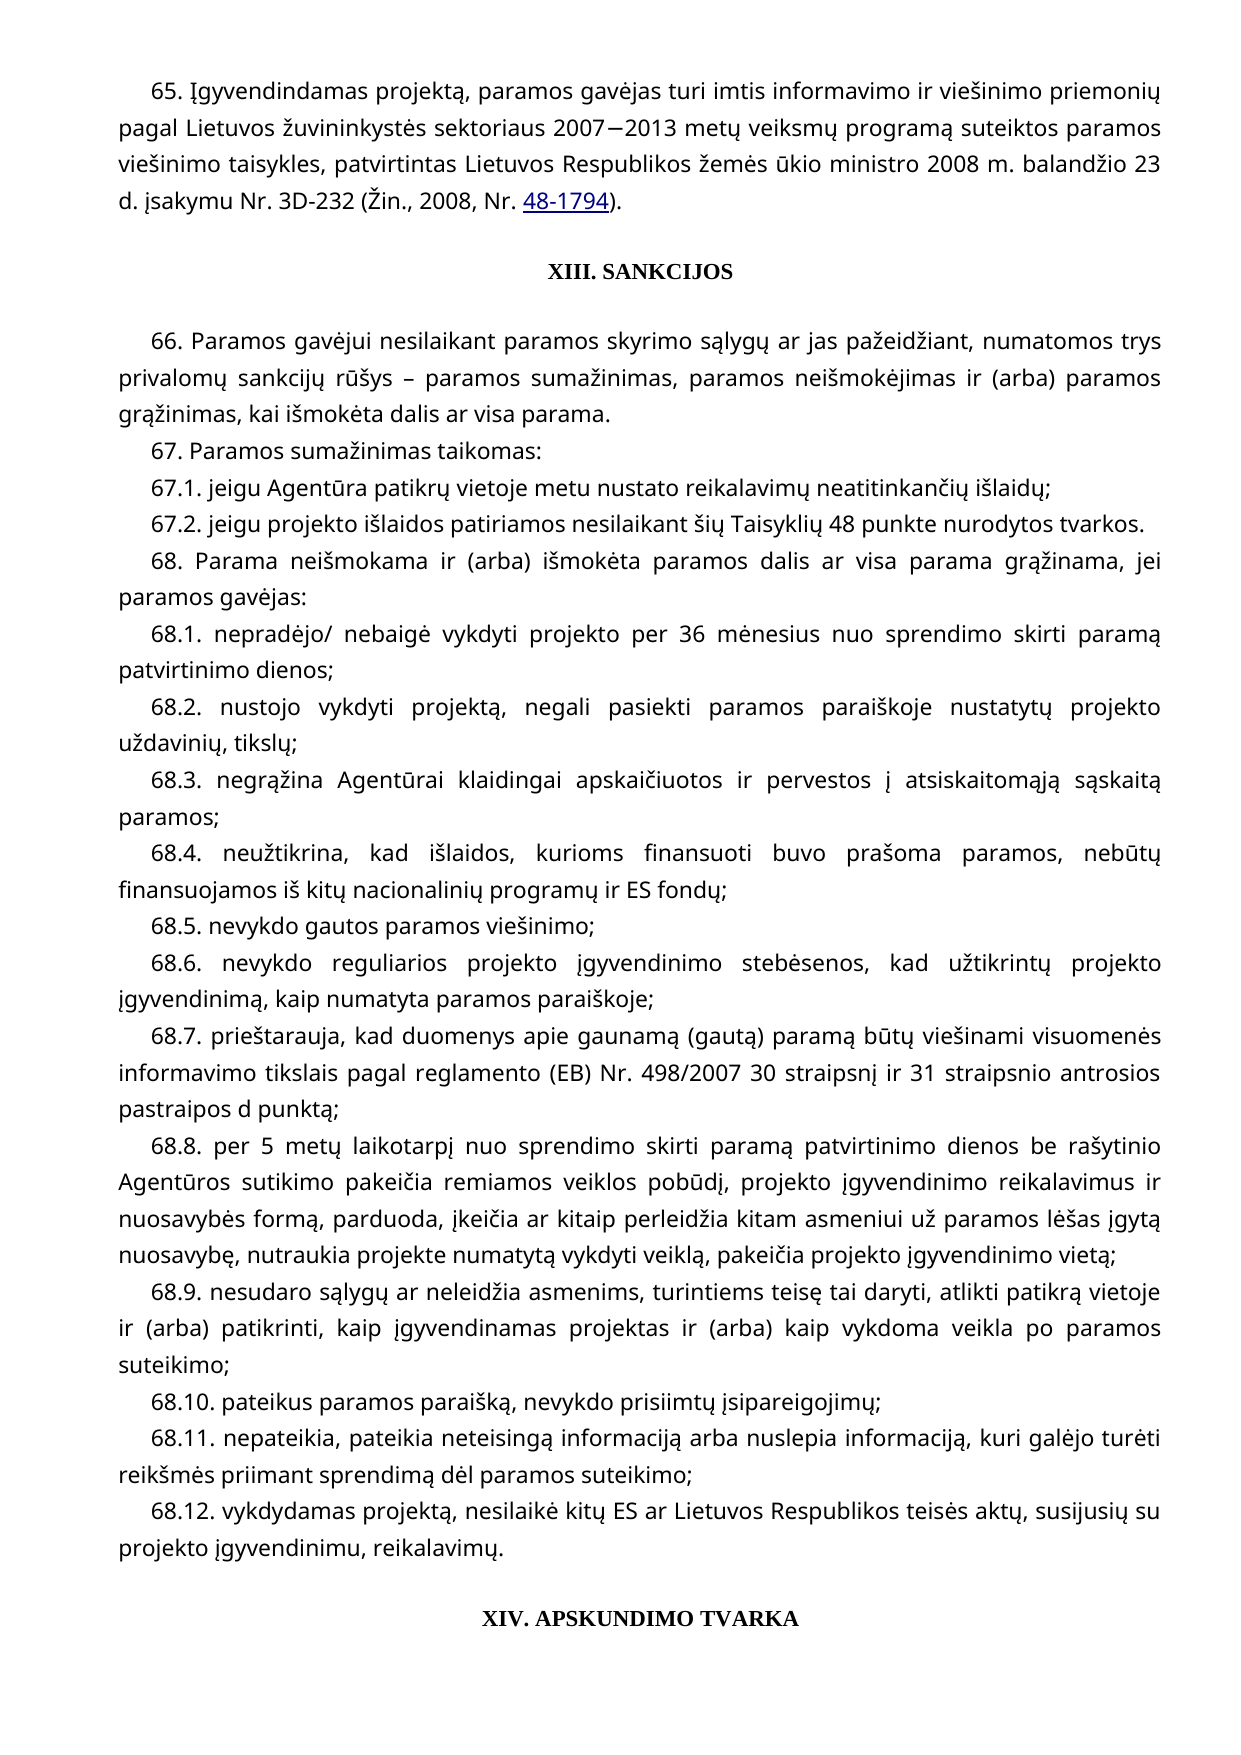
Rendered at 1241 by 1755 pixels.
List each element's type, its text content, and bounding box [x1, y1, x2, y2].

text XIV. APSKUNDIMO TVARKA [118, 1605, 1162, 1631]
text 68.1. nepradėjo/ nebaigė vykdyti projekto per 36 mėnesius nuo sprendimo skirti paramą patvirtinimo dienos; [118, 618, 1162, 686]
text 68. Parama neišmokama ir (arba) išmokėta paramos dalis ar visa parama grąžinama, jei paramos gavėjas: [118, 544, 1162, 612]
text 68.4. neužtikrina, kad išlaidos, kurioms finansuoti buvo prašoma paramos, nebūtų finansuojamos iš kitų nacionalinių programų ir ES fondų; [118, 837, 1162, 905]
text 67.1. jeigu Agentūra patikrų vietoje metu nustato reikalavimų neatitinkančių išlaidų; [118, 471, 1162, 503]
text XIII. SANKCIJOS [118, 258, 1162, 284]
text 68.12. vykdydamas projektą, nesilaikė kitų ES ar Lietuvos Respublikos teisės aktų, susijusių su projekto įgyvendinimu, reikalavimų. [118, 1495, 1162, 1563]
text 68.11. nepateikia, pateikia neteisingą informaciją arba nuslepia informaciją, kuri galėjo turėti reikšmės priimant sprendimą dėl paramos suteikimo; [118, 1422, 1162, 1490]
text 68.3. negrąžina Agentūrai klaidingai apskaičiuotos ir pervestos į atsiskaitomąją sąskaitą paramos; [118, 764, 1162, 832]
text 67. Paramos sumažinimas taikomas: [118, 435, 1162, 466]
text 67.2. jeigu projekto išlaidos patiriamos nesilaikant šių Taisyklių 48 punkte nurodytos tvarkos. [118, 508, 1162, 539]
text 68.5. nevykdo gautos paramos viešinimo; [118, 910, 1162, 941]
text 65. Įgyvendindamas projektą, paramos gavėjas turi imtis informavimo ir viešinimo priemonių pagal Lietuvos žuvininkystės sektoriaus 2007−2013 metų veiksmų programą suteiktos paramos viešinimo taisykles, patvirtintas Lietuvos Respublikos žemės ūkio ministro 2008 m. balandžio 23 d. įsakymu Nr. 3D-232 (Žin., 2008, Nr. 48-1794). [118, 75, 1162, 216]
text 68.8. per 5 metų laikotarpį nuo sprendimo skirti paramą patvirtinimo dienos be rašytinio Agentūros sutikimo pakeičia remiamos veiklos pobūdį, projekto įgyvendinimo reikalavimus ir nuosavybės formą, parduoda, įkeičia ar kitaip perleidžia kitam asmeniui už paramos lėšas įgytą nuosavybę, nutraukia projekte numatytą vykdyti veiklą, pakeičia projekto įgyvendinimo vietą; [118, 1129, 1162, 1271]
text 66. Paramos gavėjui nesilaikant paramos skyrimo sąlygų ar jas pažeidžiant, numatomos trys privalomų sankcijų rūšys – paramos sumažinimas, paramos neišmokėjimas ir (arba) paramos grąžinimas, kai išmokėta dalis ar visa parama. [118, 325, 1162, 429]
text 68.6. nevykdo reguliarios projekto įgyvendinimo stebėsenos, kad užtikrintų projekto įgyvendinimą, kaip numatyta paramos paraiškoje; [118, 947, 1162, 1014]
text 68.9. nesudaro sąlygų ar neleidžia asmenims, turintiems teisę tai daryti, atlikti patikrą vietoje ir (arba) patikrinti, kaip įgyvendinamas projektas ir (arba) kaip vykdoma veikla po paramos suteikimo; [118, 1276, 1162, 1380]
text 68.7. prieštarauja, kad duomenys apie gaunamą (gautą) paramą būtų viešinami visuomenės informavimo tikslais pagal reglamento (EB) Nr. 498/2007 30 straipsnį ir 31 straipsnio antrosios pastraipos d punktą; [118, 1020, 1162, 1124]
text 68.2. nustojo vykdyti projektą, negali pasiekti paramos paraiškoje nustatytų projekto uždavinių, tikslų; [118, 691, 1162, 759]
text 68.10. pateikus paramos paraišką, nevykdo prisiimtų įsipareigojimų; [118, 1386, 1162, 1417]
